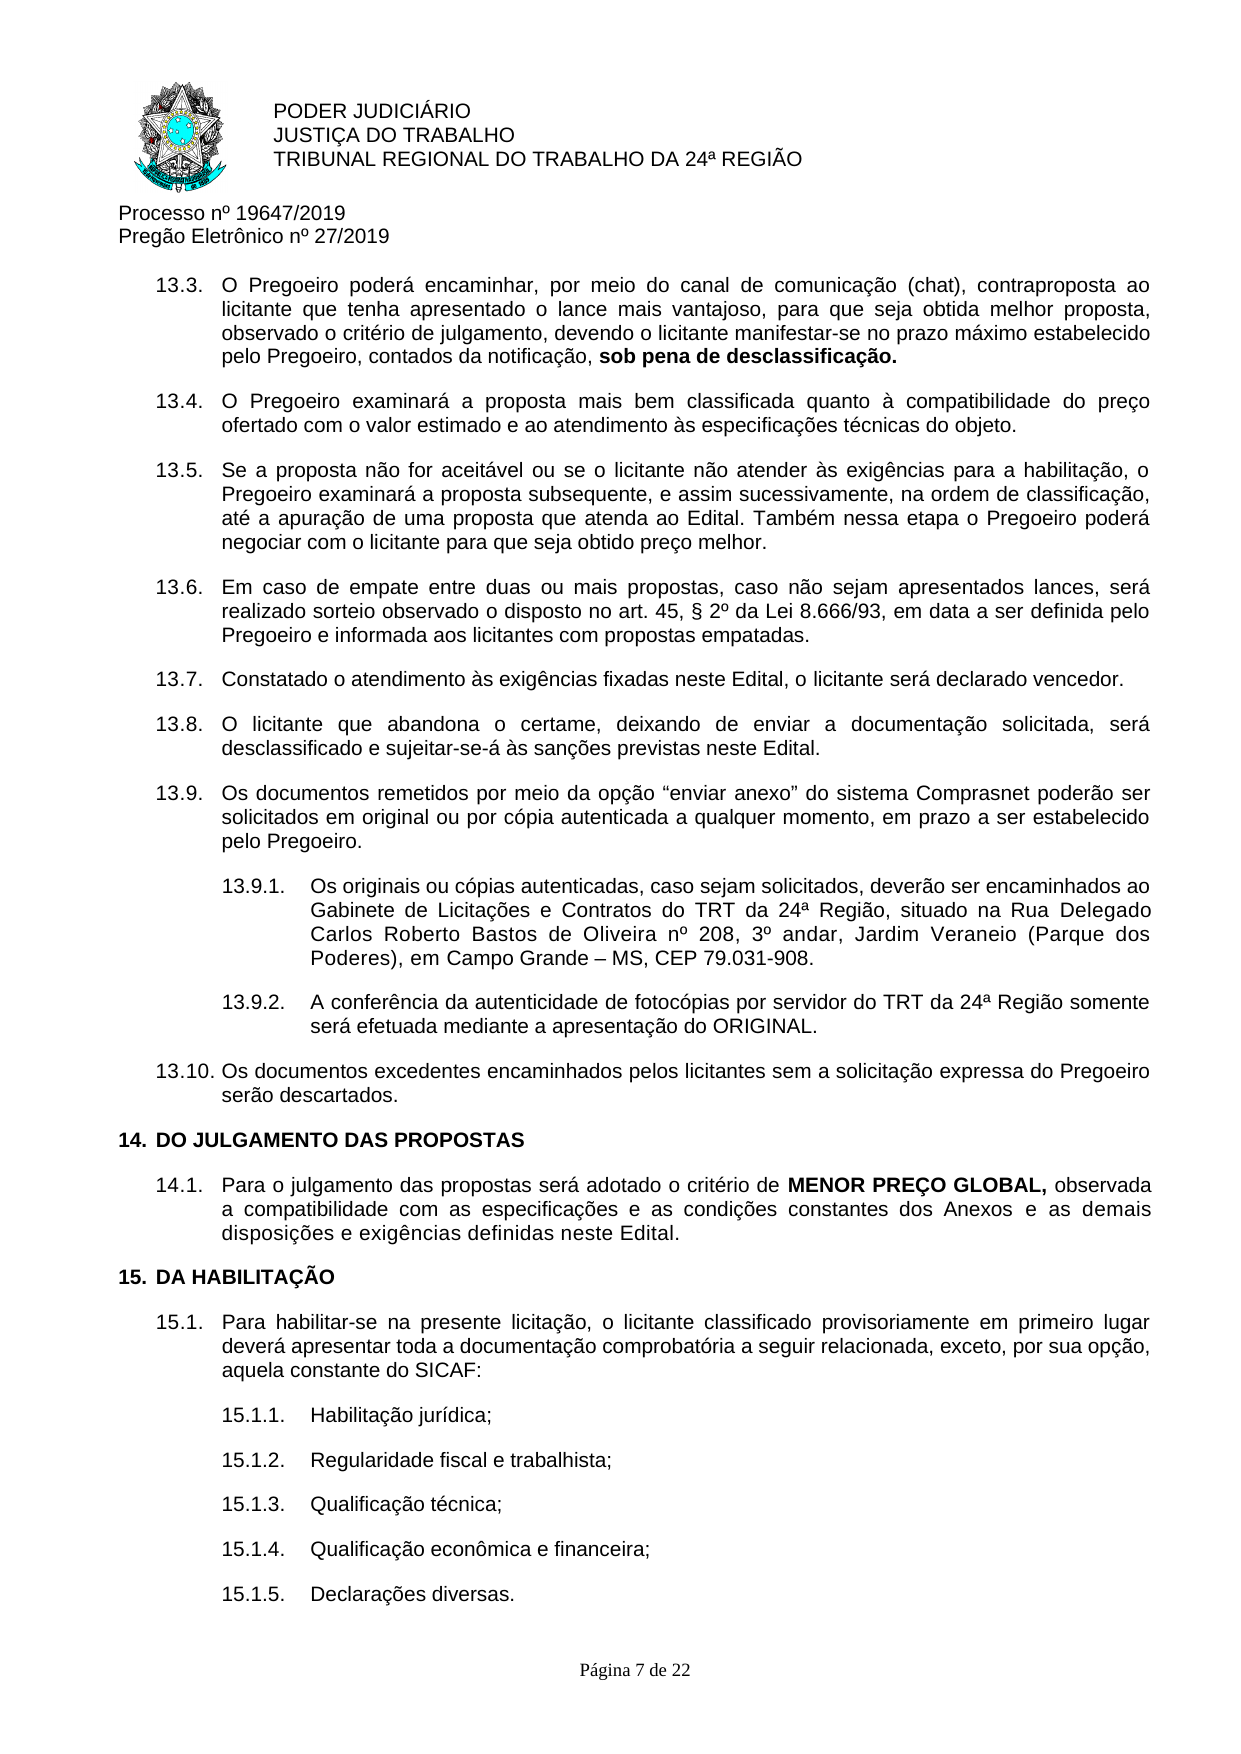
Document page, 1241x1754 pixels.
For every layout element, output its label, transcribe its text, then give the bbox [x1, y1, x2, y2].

list Os originais ou cópias autenticadas, caso sejam solicitados, deverão ser encaminhados ao Gabinete de Licitações e Contratos do TRT da 24ª Região, situado na Rua Delegado Carlos Roberto Bastos de Oliveira nº 208, 3º andar, Jardim Veraneio (Parque dos Poderes), em Campo Grande – MS, CEP 79.031-908. [222, 873, 1152, 969]
picture [133, 81, 228, 193]
list Qualificação econômica e financeira; [221, 1537, 1152, 1561]
list Qualificação técnica; [221, 1492, 1152, 1516]
list Se a proposta não for aceitável ou se o licitante não atender às exigências para a habilitação, o Pregoeiro examinará a proposta subsequente, e assim sucessivamente, na ordem de classificação, até a apuração de uma proposta que atenda ao Edital. Também nessa etapa o Pregoeiro poderá negociar com o licitante para que seja obtido preço melhor. [155, 458, 1152, 554]
list A conferência da autenticidade de fotocópias por servidor do TRT da 24ª Região somente será efetuada mediante a apresentação do ORIGINAL. [222, 990, 1152, 1038]
list Habilitação jurídica; [221, 1403, 1152, 1427]
list Constatado o atendimento às exigências fixadas neste Edital, o licitante será declarado vencedor. [155, 667, 1152, 691]
list O Pregoeiro examinará a proposta mais bem classificada quanto à compatibilidade do preço ofertado com o valor estimado e ao atendimento às especificações técnicas do objeto. [155, 389, 1152, 437]
list O licitante que abandona o certame, deixando de enviar a documentação solicitada, será desclassificado e sujeitar-se-á às sanções previstas neste Edital. [155, 712, 1152, 760]
list Em caso de empate entre duas ou mais propostas, caso não sejam apresentados lances, será realizado sorteio observado o disposto no art. 45, § 2º da Lei 8.666/93, em data a ser definida pelo Pregoeiro e informada aos licitantes com propostas empatadas. [155, 574, 1152, 646]
list DA HABILITAÇÃO [118, 1265, 1152, 1289]
list Para habilitar-se na presente licitação, o licitante classificado provisoriamente em primeiro lugar deverá apresentar toda a documentação comprobatória a seguir relacionada, exceto, por sua opção, aquela constante do SICAF: [156, 1310, 1152, 1382]
list DO JULGAMENTO DAS PROPOSTAS [118, 1128, 1152, 1152]
list Os documentos remetidos por meio da opção “enviar anexo” do sistema Comprasnet poderão ser solicitados em original ou por cópia autenticada a qualquer momento, em prazo a ser estabelecido pelo Pregoeiro. [155, 781, 1152, 853]
list Os documentos excedentes encaminhados pelos licitantes sem a solicitação expressa do Pregoeiro serão descartados. [155, 1059, 1152, 1107]
list Regularidade fiscal e trabalhista; [221, 1447, 1152, 1471]
list Para o julgamento das propostas será adotado o critério de MENOR PREÇO GLOBAL, observada a compatibilidade com as especificações e as condições constantes dos Anexos e as demais disposições e exigências definidas neste Edital. [155, 1172, 1152, 1244]
list Declarações diversas. [221, 1582, 1152, 1606]
list O Pregoeiro poderá encaminhar, por meio do canal de comunicação (chat), contraproposta ao licitante que tenha apresentado o lance mais vantajoso, para que seja obtida melhor proposta, observado o critério de julgamento, devendo o licitante manifestar-se no prazo máximo estabelecido pelo Pregoeiro, contados da notificação, sob pena de desclassificação. [155, 272, 1152, 368]
